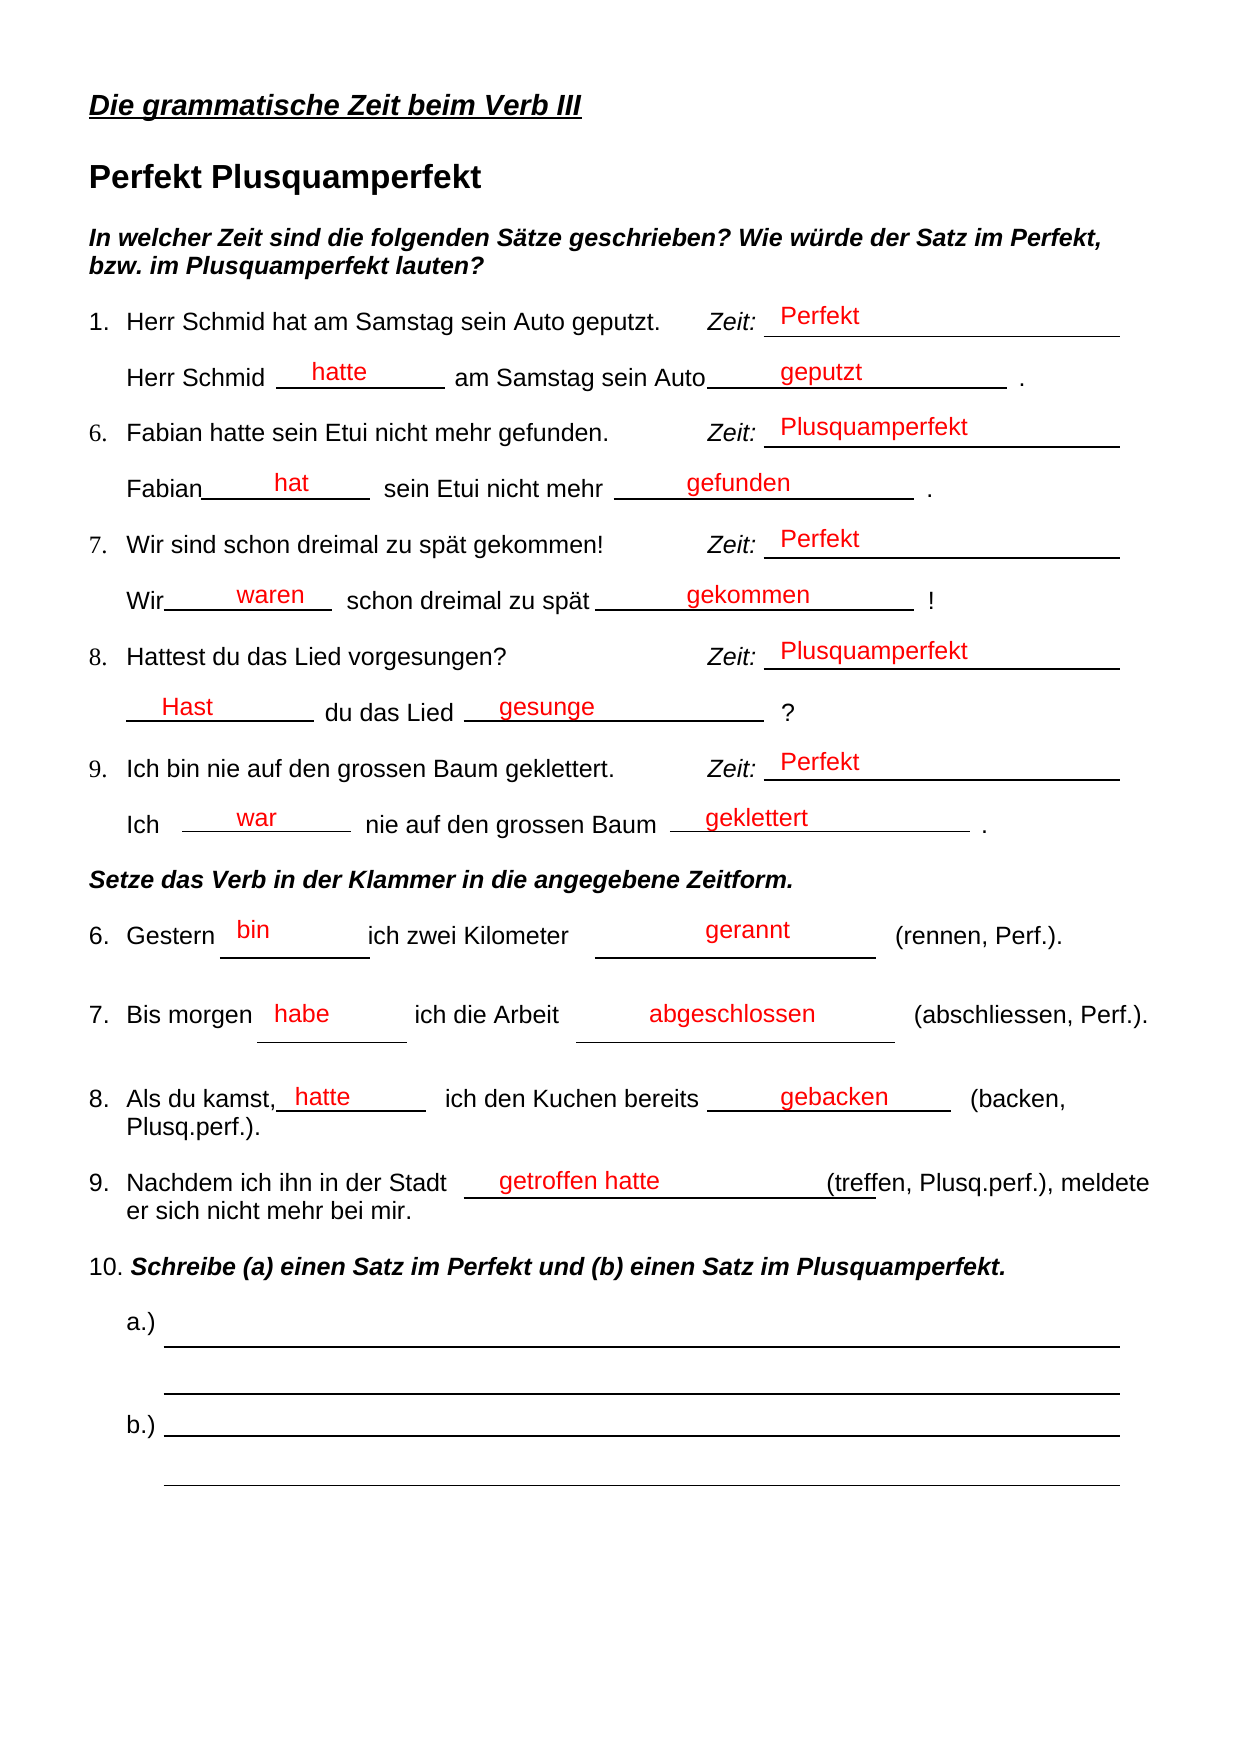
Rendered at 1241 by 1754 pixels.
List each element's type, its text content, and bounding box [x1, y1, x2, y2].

text Perfekt [105, 748, 1159, 776]
text Wir schon dreimal zu spät ! [126, 587, 1162, 615]
list Ich bin nie auf den grossen Baum geklettert. Zeit: [89, 754, 347, 782]
text Plusquamperfekt [105, 637, 1159, 664]
text Herr Schmid am Samstag sein Auto . [126, 385, 590, 391]
text Ich nie auf den grossen Baum . [126, 832, 505, 838]
subtitle Die grammatische Zeit beim Verb III [89, 89, 1162, 121]
list Ich bin nie auf den grossen Baum geklettert. Zeit: [515, 754, 1162, 782]
text a.) [89, 1308, 1162, 1336]
text 8. Als du kamst, ich den Kuchen bereits (backen, Plusq.perf.). [89, 1085, 1162, 1141]
text b.) [89, 1411, 1162, 1438]
text Plusquamperfekt [105, 413, 1159, 441]
text 9. Nachdem ich ihn in der Stadt (treffen, Plusq.perf.), meldete er sich nicht mehr bei mir. [89, 1169, 1162, 1224]
text hatte gebacken [105, 1083, 1159, 1111]
text In welcher Zeit sind die folgenden Sätze geschrieben? Wie würde der Satz im Perfekt, bzw. im Plusquamperfekt lauten? [89, 224, 1162, 279]
text Fabian sein Etui nicht mehr . [126, 475, 1162, 503]
text Perfekt Plusquamperfekt [89, 158, 1162, 196]
text bin gerannt [105, 916, 1159, 944]
text hat gefunden [105, 469, 1159, 497]
text Perfekt [105, 302, 1159, 329]
text war geklettert [105, 804, 1159, 832]
text getroffen hatte [105, 1167, 1159, 1195]
text 1. Herr Schmid hat am Samstag sein Auto geputzt. Zeit: [603, 307, 1162, 335]
list Fabian hatte sein Etui nicht mehr gefunden. Zeit: [89, 419, 1162, 447]
text Perfekt [105, 525, 1159, 553]
text 10. Schreibe (a) einen Satz im Perfekt und (b) einen Satz im Plusquamperfekt. [89, 1252, 1162, 1280]
text habe abgeschlossen [105, 999, 1159, 1027]
text Hast gesunge [105, 692, 1159, 720]
text 1. Herr Schmid hat am Samstag sein Auto geputzt. Zeit: [89, 307, 450, 335]
text du das Lied ? [89, 699, 1162, 727]
text Ich nie auf den grossen Baum . [505, 810, 1162, 838]
list Wir sind schon dreimal zu spät gekommen! Zeit: [89, 531, 1162, 559]
text 7. Bis morgen ich die Arbeit (abschliessen, Perf.). [89, 1001, 1162, 1029]
text Setze das Verb in der Klammer in die angegebene Zeitform. [89, 866, 1162, 894]
text hatte geputzt [105, 357, 1159, 385]
list Hattest du das Lied vorgesungen? Zeit: [89, 643, 1162, 671]
text waren gekommen [105, 581, 1159, 609]
text 6. Gestern ich zwei Kilometer (rennen, Perf.). [89, 922, 1162, 950]
text Herr Schmid am Samstag sein Auto . [590, 363, 1162, 391]
list Ich bin nie auf den grossen Baum geklettert. Zeit: [347, 776, 515, 782]
